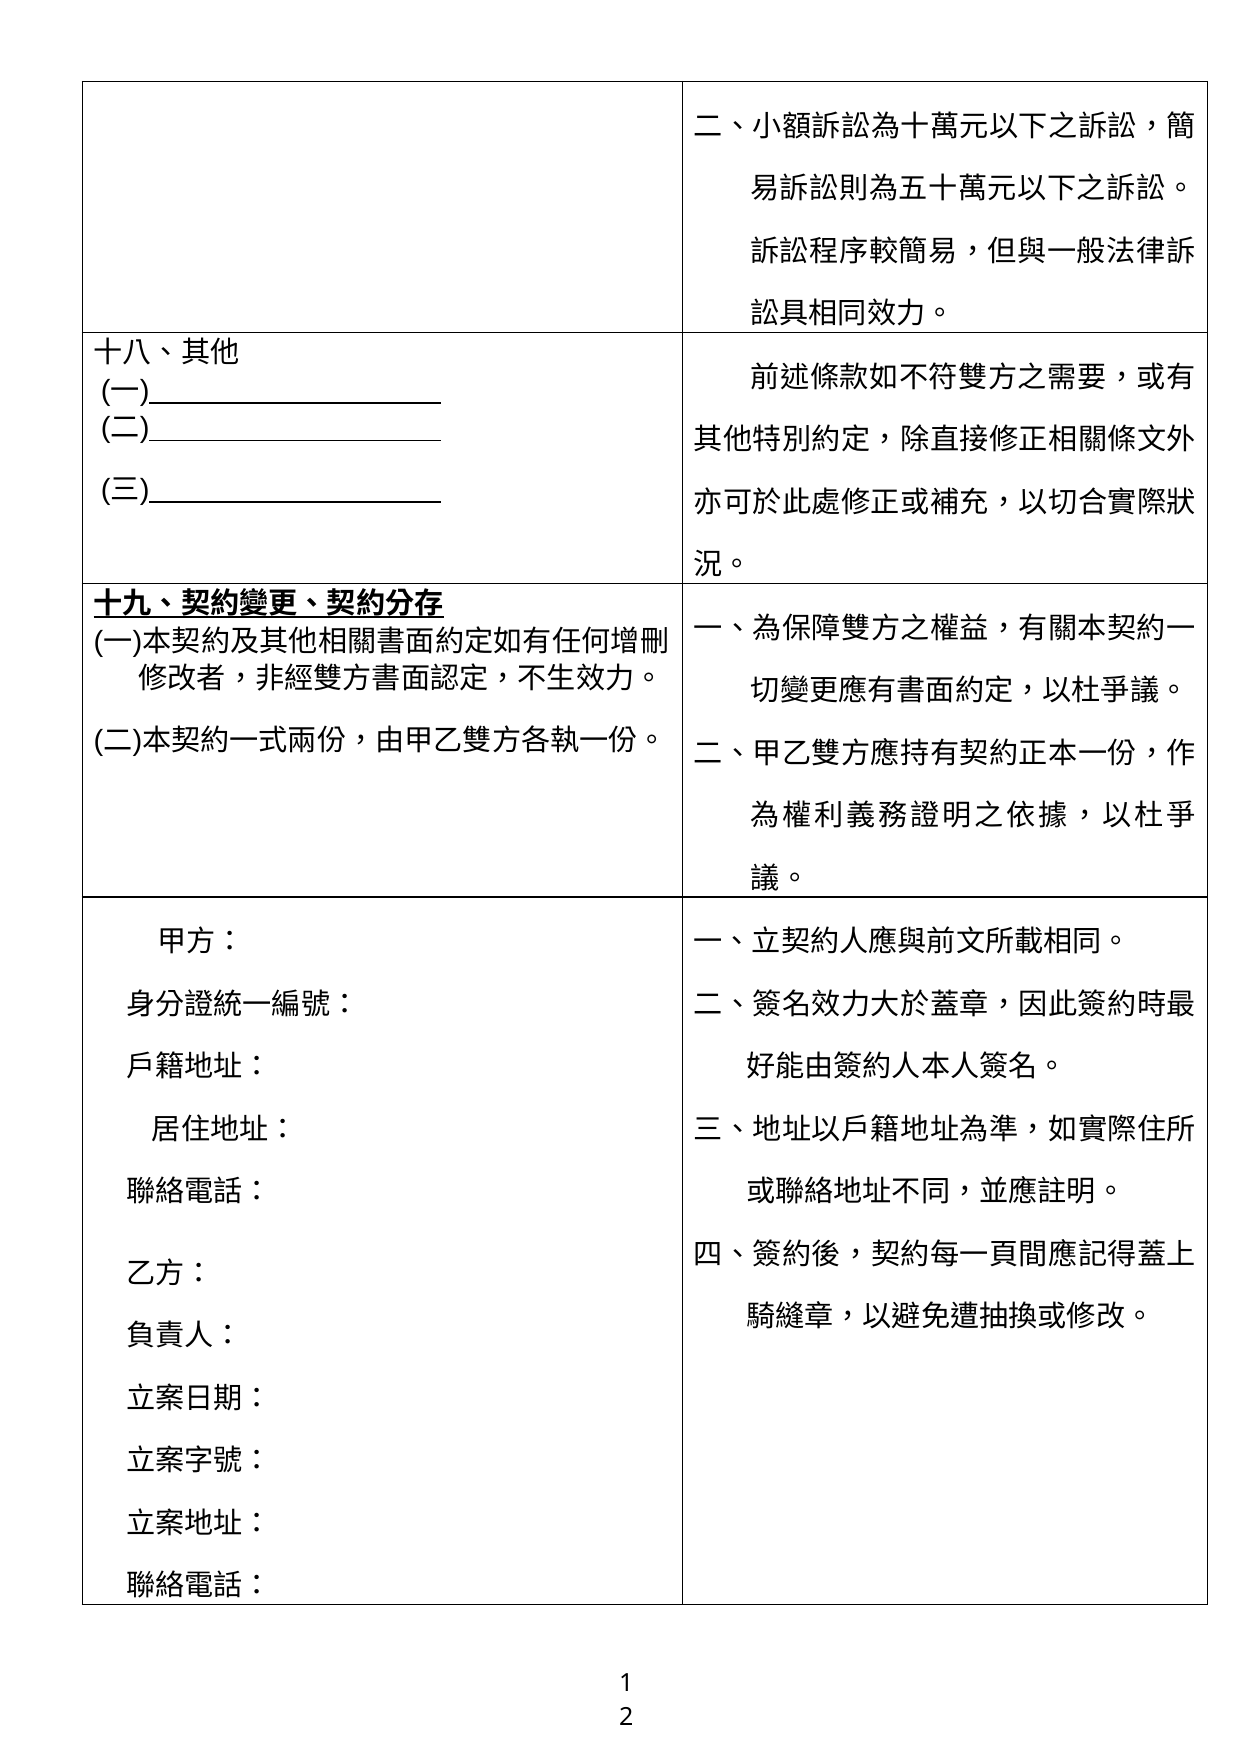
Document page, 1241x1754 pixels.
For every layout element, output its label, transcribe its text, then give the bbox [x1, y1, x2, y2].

table_cell 一、立契約人應與前文所載相同。 二、簽名效力大於蓋章，因此簽約時最好能由簽約人本人簽名。 三、地址以戶籍地址為準，如實際住所或聯絡地址不同，並應註明。 四、簽約後，契約每一頁間應記得蓋上騎縫章，以避免遭抽換或修改。 [683, 898, 1207, 1604]
table_cell 甲方： 身分證統一編號： 戶籍地址： 居住地址： 聯絡電話： 乙方： 負責人： 立案日期： 立案字號： 立案地址： 聯絡電話： [83, 898, 682, 1604]
table_cell 十九、契約變更、契約分存 (一)本契約及其他相關書面約定如有任何增刪修改者，非經雙方書面認定，不生效力。 (二)本契約一式兩份，由甲乙雙方各執一份。 [83, 584, 682, 896]
table_cell 十八、其他 (一) (二) (三) [83, 333, 682, 583]
table_cell 前述條款如不符雙方之需要，或有其他特別約定，除直接修正相關條文外亦可於此處修正或補充，以切合實際狀況。 [683, 333, 1207, 583]
table_cell [83, 82, 682, 332]
table_cell 一、為保障雙方之權益，有關本契約一切變更應有書面約定，以杜爭議。 二、甲乙雙方應持有契約正本一份，作為權利義務證明之依據，以杜爭議。 [683, 584, 1207, 896]
table_cell 二、小額訴訟為十萬元以下之訴訟，簡易訴訟則為五十萬元以下之訴訟。訴訟程序較簡易，但與一般法律訴訟具相同效力。 [683, 82, 1207, 332]
